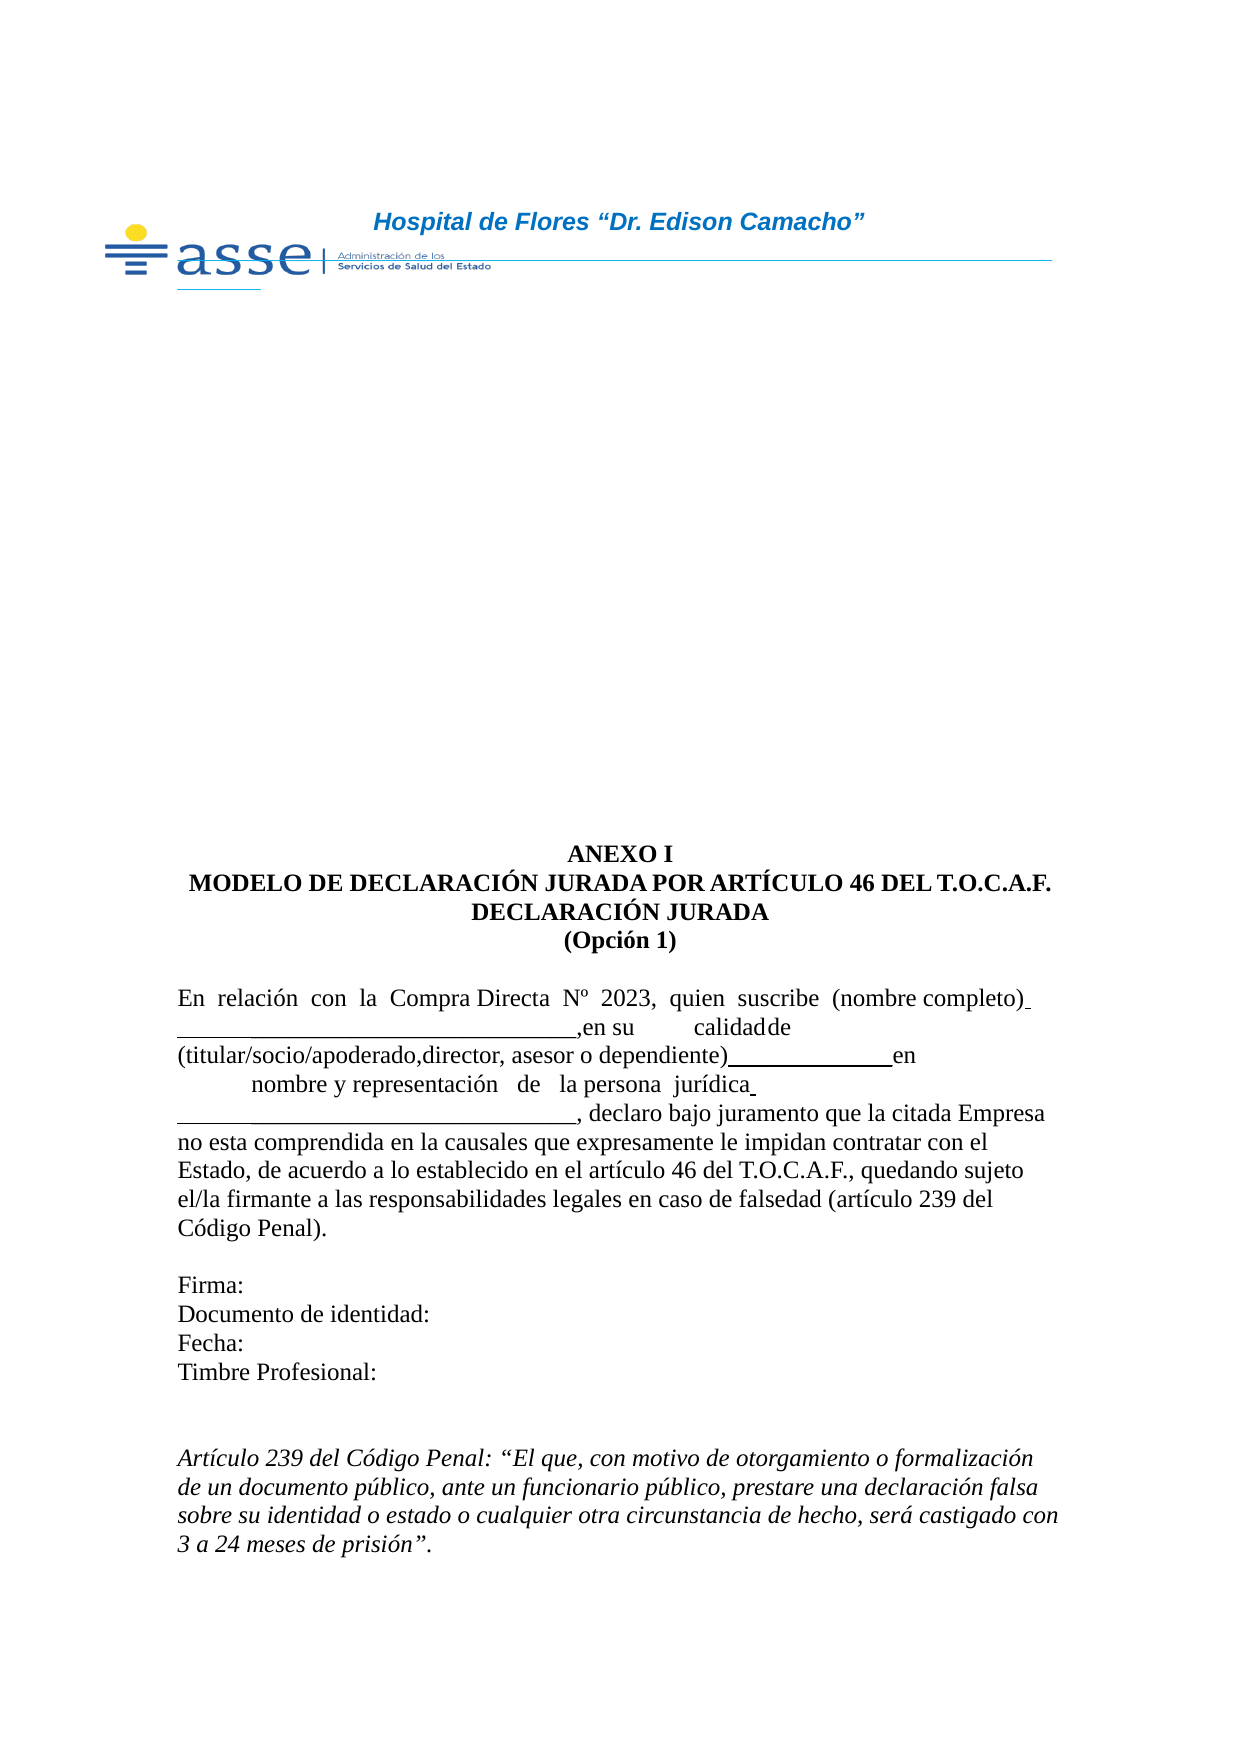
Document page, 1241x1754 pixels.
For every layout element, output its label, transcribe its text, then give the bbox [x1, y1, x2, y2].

text DECLARACIÓN JURADA [177, 897, 1063, 925]
text Firma: [177, 1270, 1063, 1299]
text Artículo 239 del Código Penal: “El que, con motivo de otorgamiento o formalización de un documento público, ante un funcionario público, prestare una declaración falsa sobre su identidad o estado o cualquier otra circunstancia de hecho, será castigado con 3 a 24 meses de prisión”. [177, 1443, 1063, 1558]
text Fecha: [177, 1328, 1063, 1357]
text ANEXO I [177, 839, 1063, 868]
text En relación con la Compra Directa Nº 2023, quien suscribe (nombre completo) __________________________,en su calidad de (titular/socio/apoderado,director, asesor o dependiente) __________en nombre y representación de la persona jurídica __________________________, declaro bajo juramento que la citada Empresa no esta comprendida en la causales que expresamente le impidan contratar con el Estado, de acuerdo a lo establecido en el artículo 46 del T.O.C.A.F., quedando sujeto el/la firmante a las responsabilidades legales en caso de falsedad (artículo 239 del Código Penal). [177, 983, 1063, 1242]
text Timbre Profesional: [177, 1357, 1063, 1385]
text (Opción 1) [177, 925, 1063, 954]
text Documento de identidad: [177, 1299, 1063, 1328]
text MODELO DE DECLARACIÓN JURADA POR ARTÍCULO 46 DEL T.O.C.A.F. [177, 868, 1063, 897]
picture [79, 206, 537, 293]
